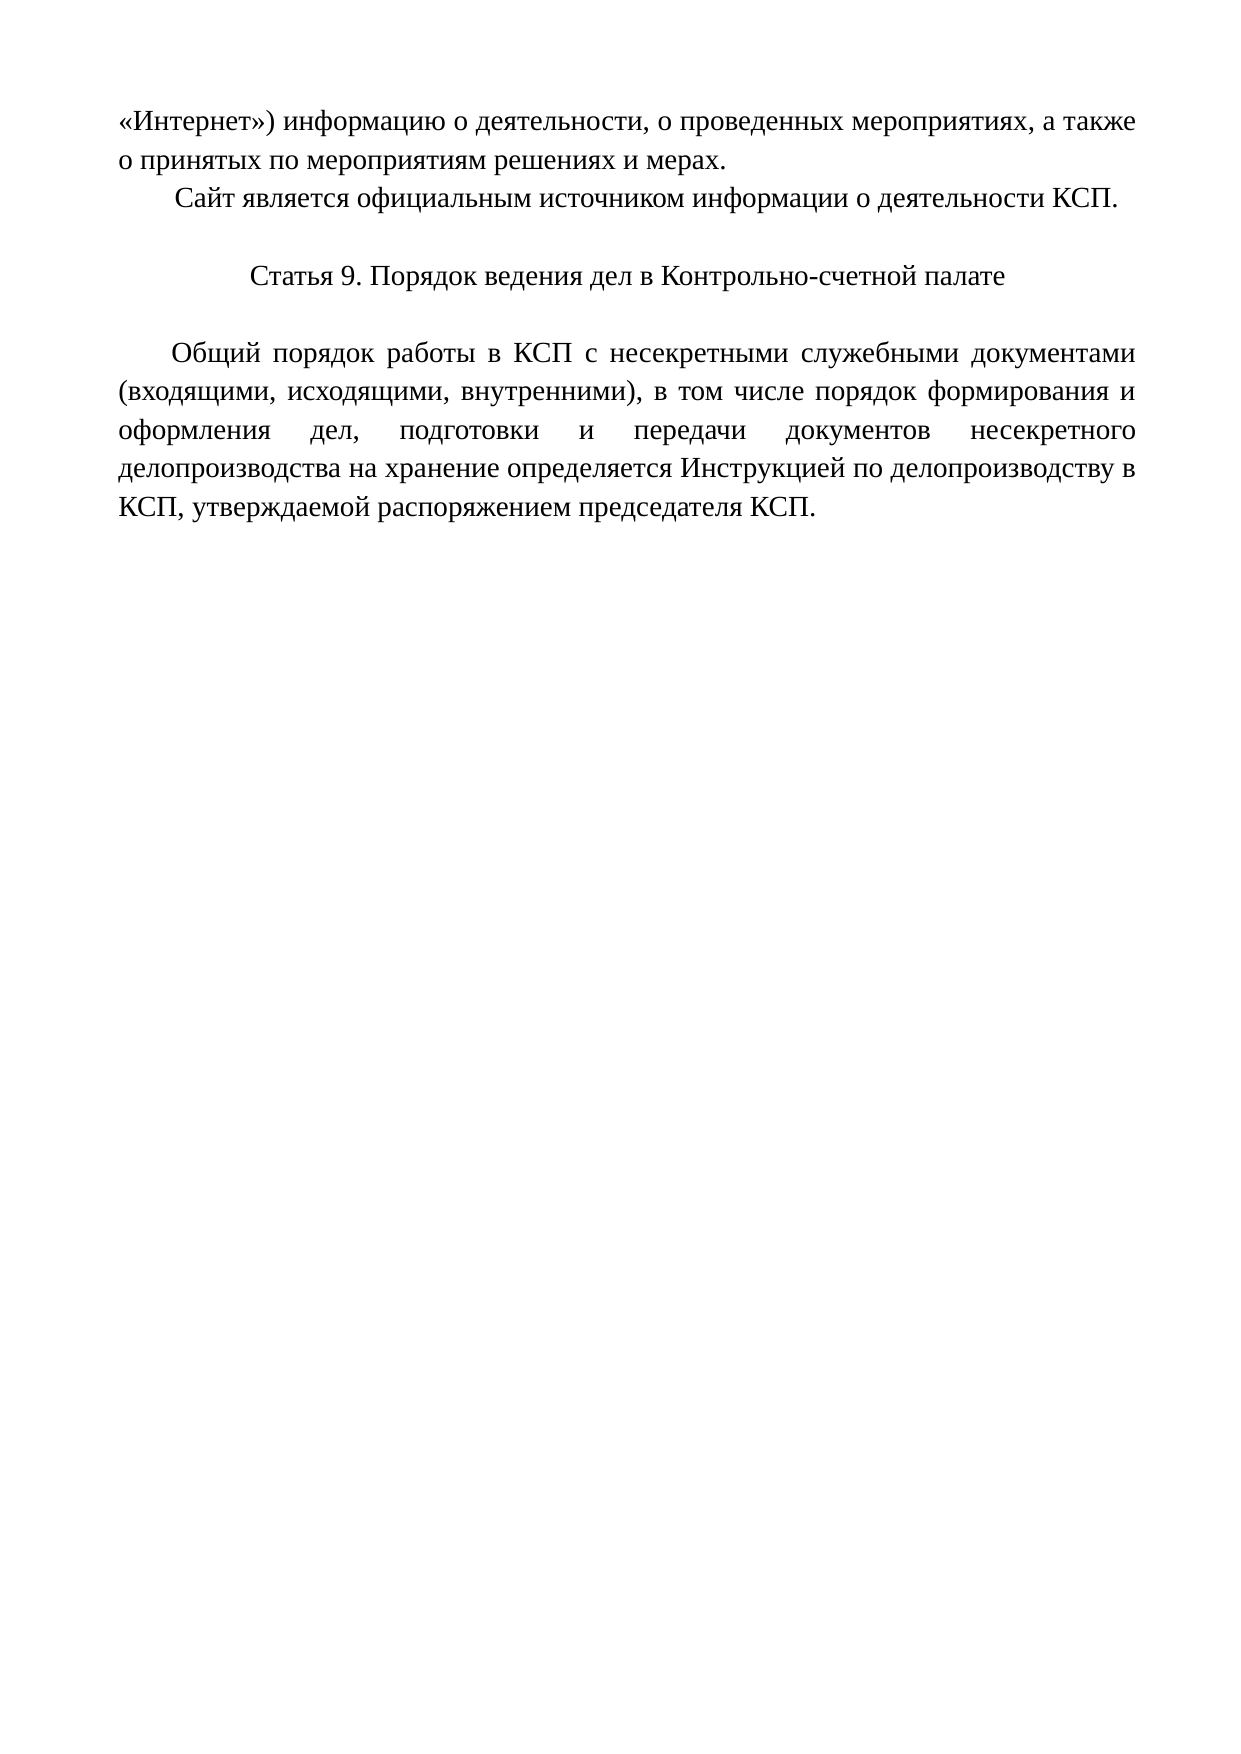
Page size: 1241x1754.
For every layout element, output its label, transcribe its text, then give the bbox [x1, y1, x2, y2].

text Общий порядок работы в КСП с несекретными служебными документами (входящими, исходящими, внутренними), в том числе порядок формирования и оформления дел, подготовки и передачи документов несекретного делопроизводства на хранение определяется Инструкцией по делопроизводству в КСП, утверждаемой распоряжением председателя КСП. [118, 335, 1137, 522]
text Сайт является официальным источником информации о деятельности КСП. [118, 181, 1137, 214]
text «Интернет») информацию о деятельности, о проведенных мероприятиях, а также о принятых по мероприятиям решениях и мерах. [118, 103, 1137, 176]
text Статья 9. Порядок ведения дел в Контрольно-счетной палате [118, 258, 1137, 291]
